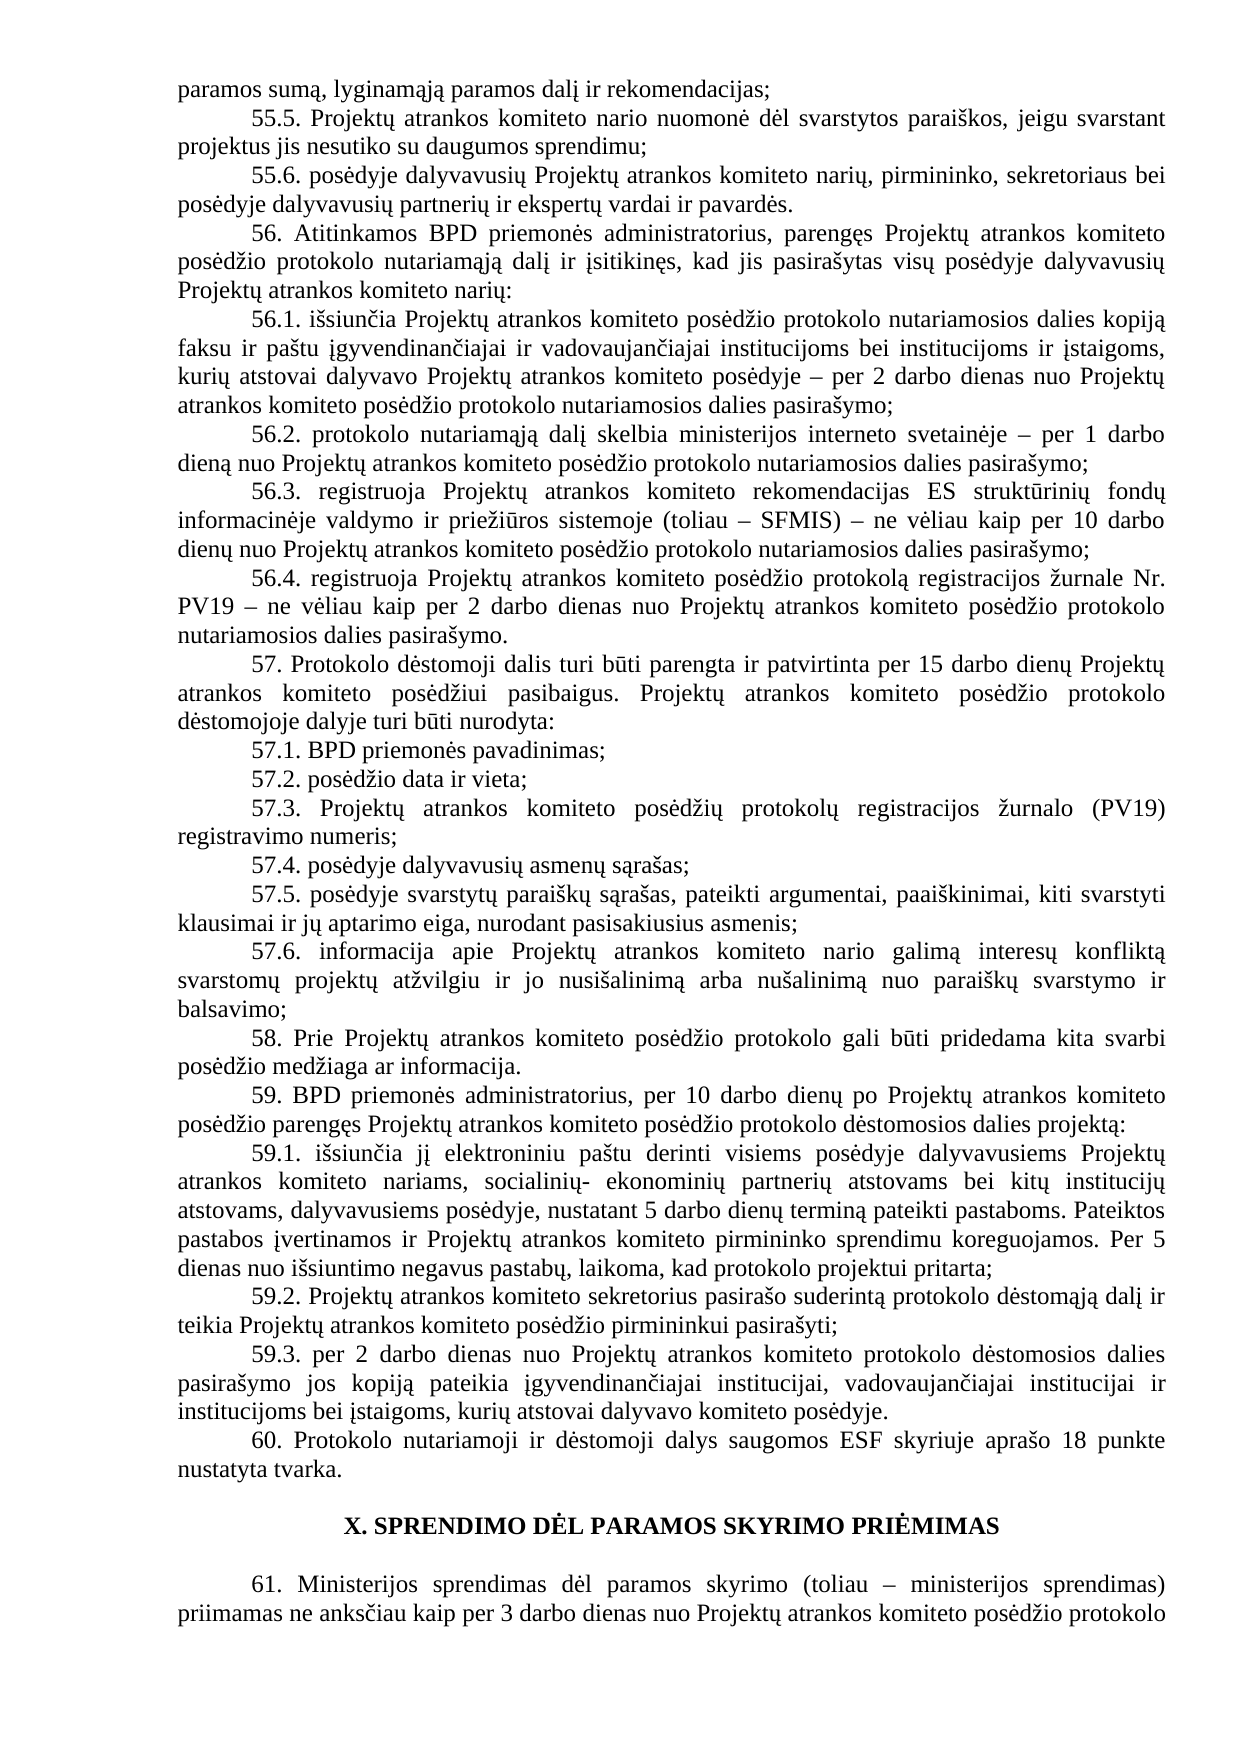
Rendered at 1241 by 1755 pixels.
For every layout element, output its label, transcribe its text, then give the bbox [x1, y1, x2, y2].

text 59.1. išsiunčia jį elektroniniu paštu derinti visiems posėdyje dalyvavusiems Projektų atrankos komiteto nariams, socialinių- ekonominių partnerių atstovams bei kitų institucijų atstovams, dalyvavusiems posėdyje, nustatant 5 darbo dienų terminą pateikti pastaboms. Pateiktos pastabos įvertinamos ir Projektų atrankos komiteto pirmininko sprendimu koreguojamos. Per 5 dienas nuo išsiuntimo negavus pastabų, laikoma, kad protokolo projektui pritarta; [177, 1138, 1166, 1281]
text 57.3. Projektų atrankos komiteto posėdžių protokolų registracijos žurnalo (PV19) registravimo numeris; [177, 793, 1166, 850]
text 59. BPD priemonės administratorius, per 10 darbo dienų po Projektų atrankos komiteto posėdžio parengęs Projektų atrankos komiteto posėdžio protokolo dėstomosios dalies projektą: [177, 1080, 1166, 1138]
text 55.6. posėdyje dalyvavusių Projektų atrankos komiteto narių, pirmininko, sekretoriaus bei posėdyje dalyvavusių partnerių ir ekspertų vardai ir pavardės. [177, 160, 1166, 218]
text 58. Prie Projektų atrankos komiteto posėdžio protokolo gali būti pridedama kita svarbi posėdžio medžiaga ar informacija. [177, 1023, 1166, 1080]
text 56.1. išsiunčia Projektų atrankos komiteto posėdžio protokolo nutariamosios dalies kopiją faksu ir paštu įgyvendinančiajai ir vadovaujančiajai institucijoms bei institucijoms ir įstaigoms, kurių atstovai dalyvavo Projektų atrankos komiteto posėdyje – per 2 darbo dienas nuo Projektų atrankos komiteto posėdžio protokolo nutariamosios dalies pasirašymo; [177, 304, 1166, 419]
text 60. Protokolo nutariamoji ir dėstomoji dalys saugomos ESF skyriuje aprašo 18 punkte nustatyta tvarka. [177, 1425, 1166, 1483]
text 57. Protokolo dėstomoji dalis turi būti parengta ir patvirtinta per 15 darbo dienų Projektų atrankos komiteto posėdžiui pasibaigus. Projektų atrankos komiteto posėdžio protokolo dėstomojoje dalyje turi būti nurodyta: [177, 649, 1166, 735]
text 55.5. Projektų atrankos komiteto nario nuomonė dėl svarstytos paraiškos, jeigu svarstant projektus jis nesutiko su daugumos sprendimu; [177, 103, 1166, 160]
text X. SPRENDIMO DĖL PARAMOS SKYRIMO PRIĖMIMAS [177, 1511, 1166, 1540]
text 57.4. posėdyje dalyvavusių asmenų sąrašas; [177, 850, 1166, 879]
text 56.4. registruoja Projektų atrankos komiteto posėdžio protokolą registracijos žurnale Nr. PV19 – ne vėliau kaip per 2 darbo dienas nuo Projektų atrankos komiteto posėdžio protokolo nutariamosios dalies pasirašymo. [177, 563, 1166, 649]
text 59.3. per 2 darbo dienas nuo Projektų atrankos komiteto protokolo dėstomosios dalies pasirašymo jos kopiją pateikia įgyvendinančiajai institucijai, vadovaujančiajai institucijai ir institucijoms bei įstaigoms, kurių atstovai dalyvavo komiteto posėdyje. [177, 1339, 1166, 1425]
text 56. Atitinkamos BPD priemonės administratorius, parengęs Projektų atrankos komiteto posėdžio protokolo nutariamąją dalį ir įsitikinęs, kad jis pasirašytas visų posėdyje dalyvavusių Projektų atrankos komiteto narių: [177, 218, 1166, 304]
text 56.3. registruoja Projektų atrankos komiteto rekomendacijas ES struktūrinių fondų informacinėje valdymo ir priežiūros sistemoje (toliau – SFMIS) – ne vėliau kaip per 10 darbo dienų nuo Projektų atrankos komiteto posėdžio protokolo nutariamosios dalies pasirašymo; [177, 476, 1166, 563]
text 61. Ministerijos sprendimas dėl paramos skyrimo (toliau – ministerijos sprendimas) priimamas ne anksčiau kaip per 3 darbo dienas nuo Projektų atrankos komiteto posėdžio protokolo [177, 1569, 1166, 1626]
text 59.2. Projektų atrankos komiteto sekretorius pasirašo suderintą protokolo dėstomąją dalį ir teikia Projektų atrankos komiteto posėdžio pirmininkui pasirašyti; [177, 1281, 1166, 1339]
text paramos sumą, lyginamąją paramos dalį ir rekomendacijas; [177, 74, 1166, 103]
text 56.2. protokolo nutariamąją dalį skelbia ministerijos interneto svetainėje – per 1 darbo dieną nuo Projektų atrankos komiteto posėdžio protokolo nutariamosios dalies pasirašymo; [177, 419, 1166, 476]
text 57.5. posėdyje svarstytų paraiškų sąrašas, pateikti argumentai, paaiškinimai, kiti svarstyti klausimai ir jų aptarimo eiga, nurodant pasisakiusius asmenis; [177, 879, 1166, 936]
text 57.6. informacija apie Projektų atrankos komiteto nario galimą interesų konfliktą svarstomų projektų atžvilgiu ir jo nusišalinimą arba nušalinimą nuo paraiškų svarstymo ir balsavimo; [177, 936, 1166, 1023]
text 57.2. posėdžio data ir vieta; [177, 764, 1166, 793]
text 57.1. BPD priemonės pavadinimas; [177, 735, 1166, 764]
